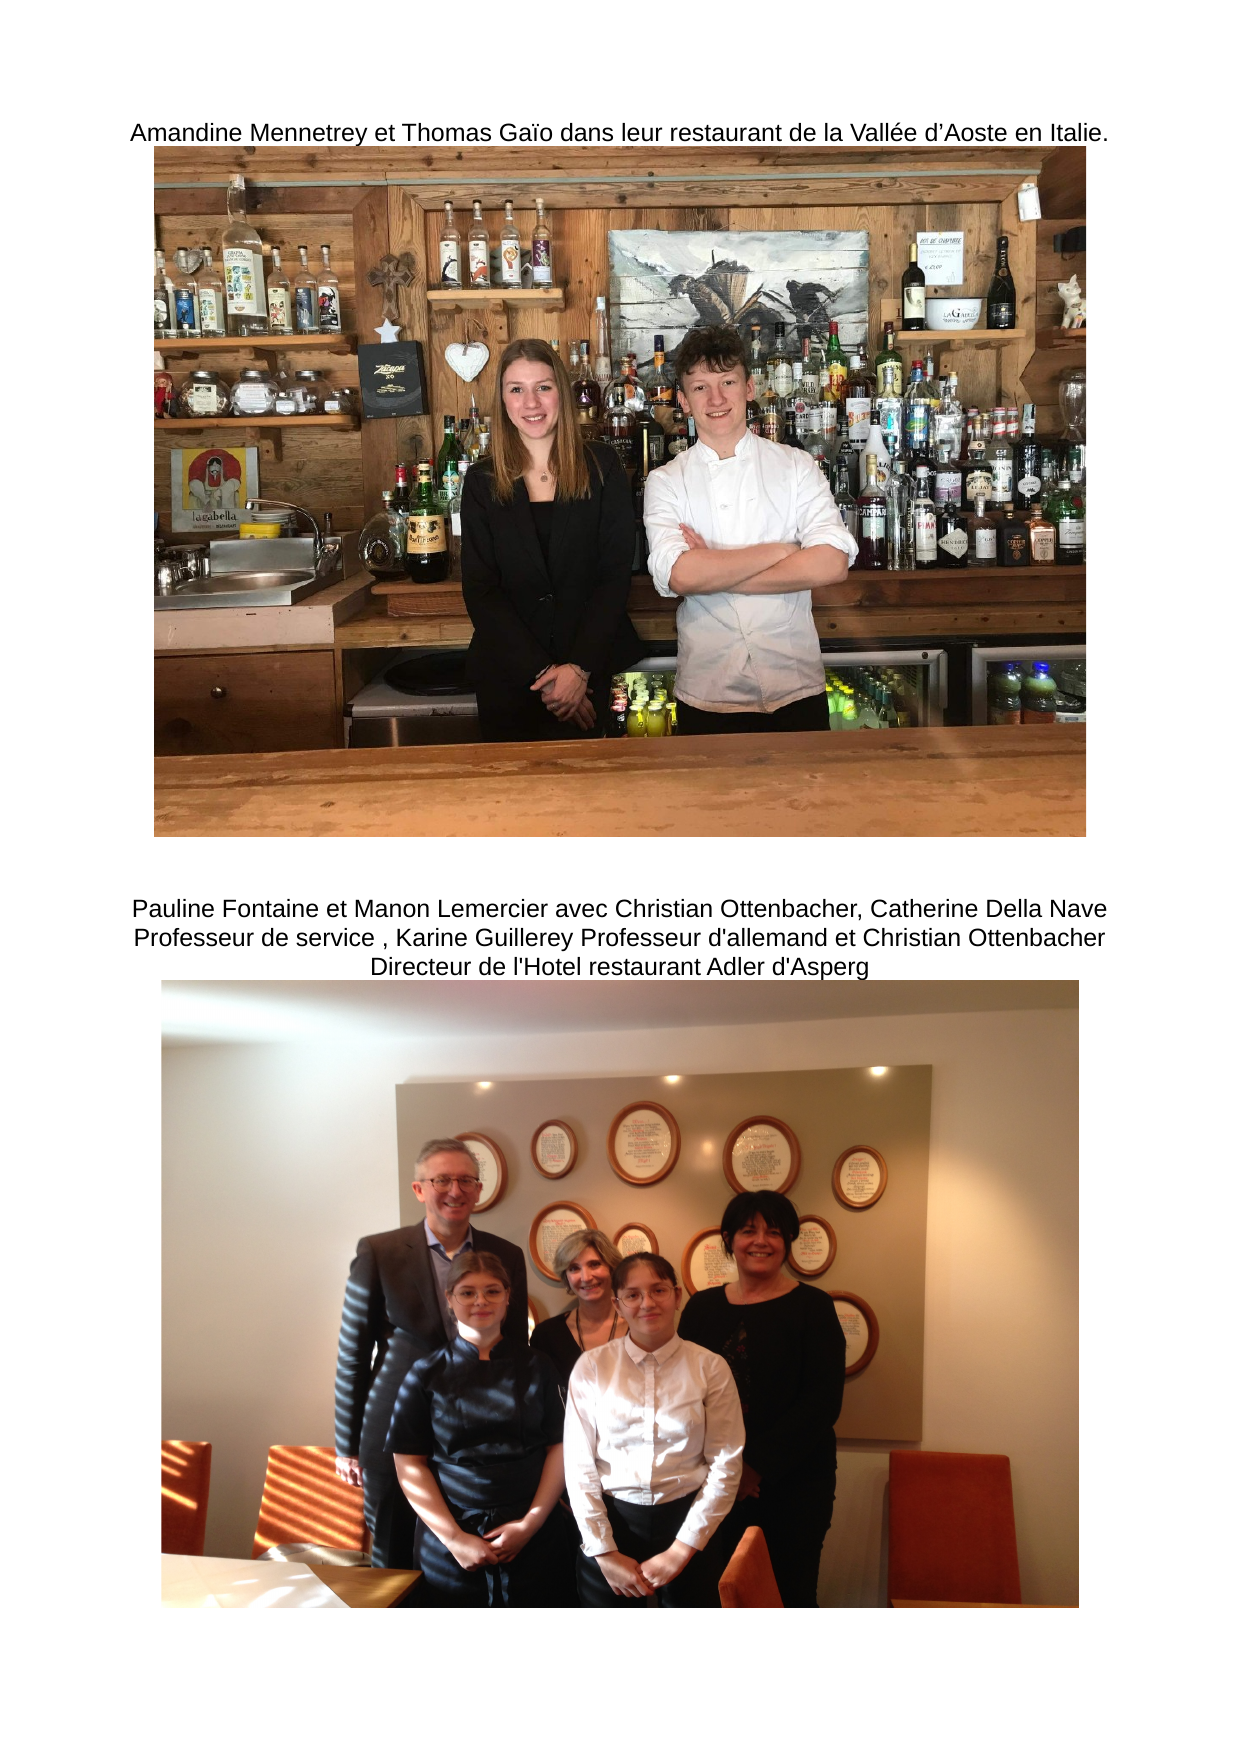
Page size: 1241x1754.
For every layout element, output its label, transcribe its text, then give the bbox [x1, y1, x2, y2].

picture [161, 980, 1079, 1608]
text Amandine Mennetrey et Thomas Gaïo dans leur restaurant de la Vallée d’Aoste en Italie. [118, 118, 1122, 147]
text Pauline Fontaine et Manon Lemercier avec Christian Ottenbacher, Catherine Della Nave Professeur de service , Karine Guillerey Professeur d'allemand et Christian Ottenbacher Directeur de l'Hotel restaurant Adler d'Asperg [118, 894, 1122, 980]
picture [154, 146, 1087, 837]
